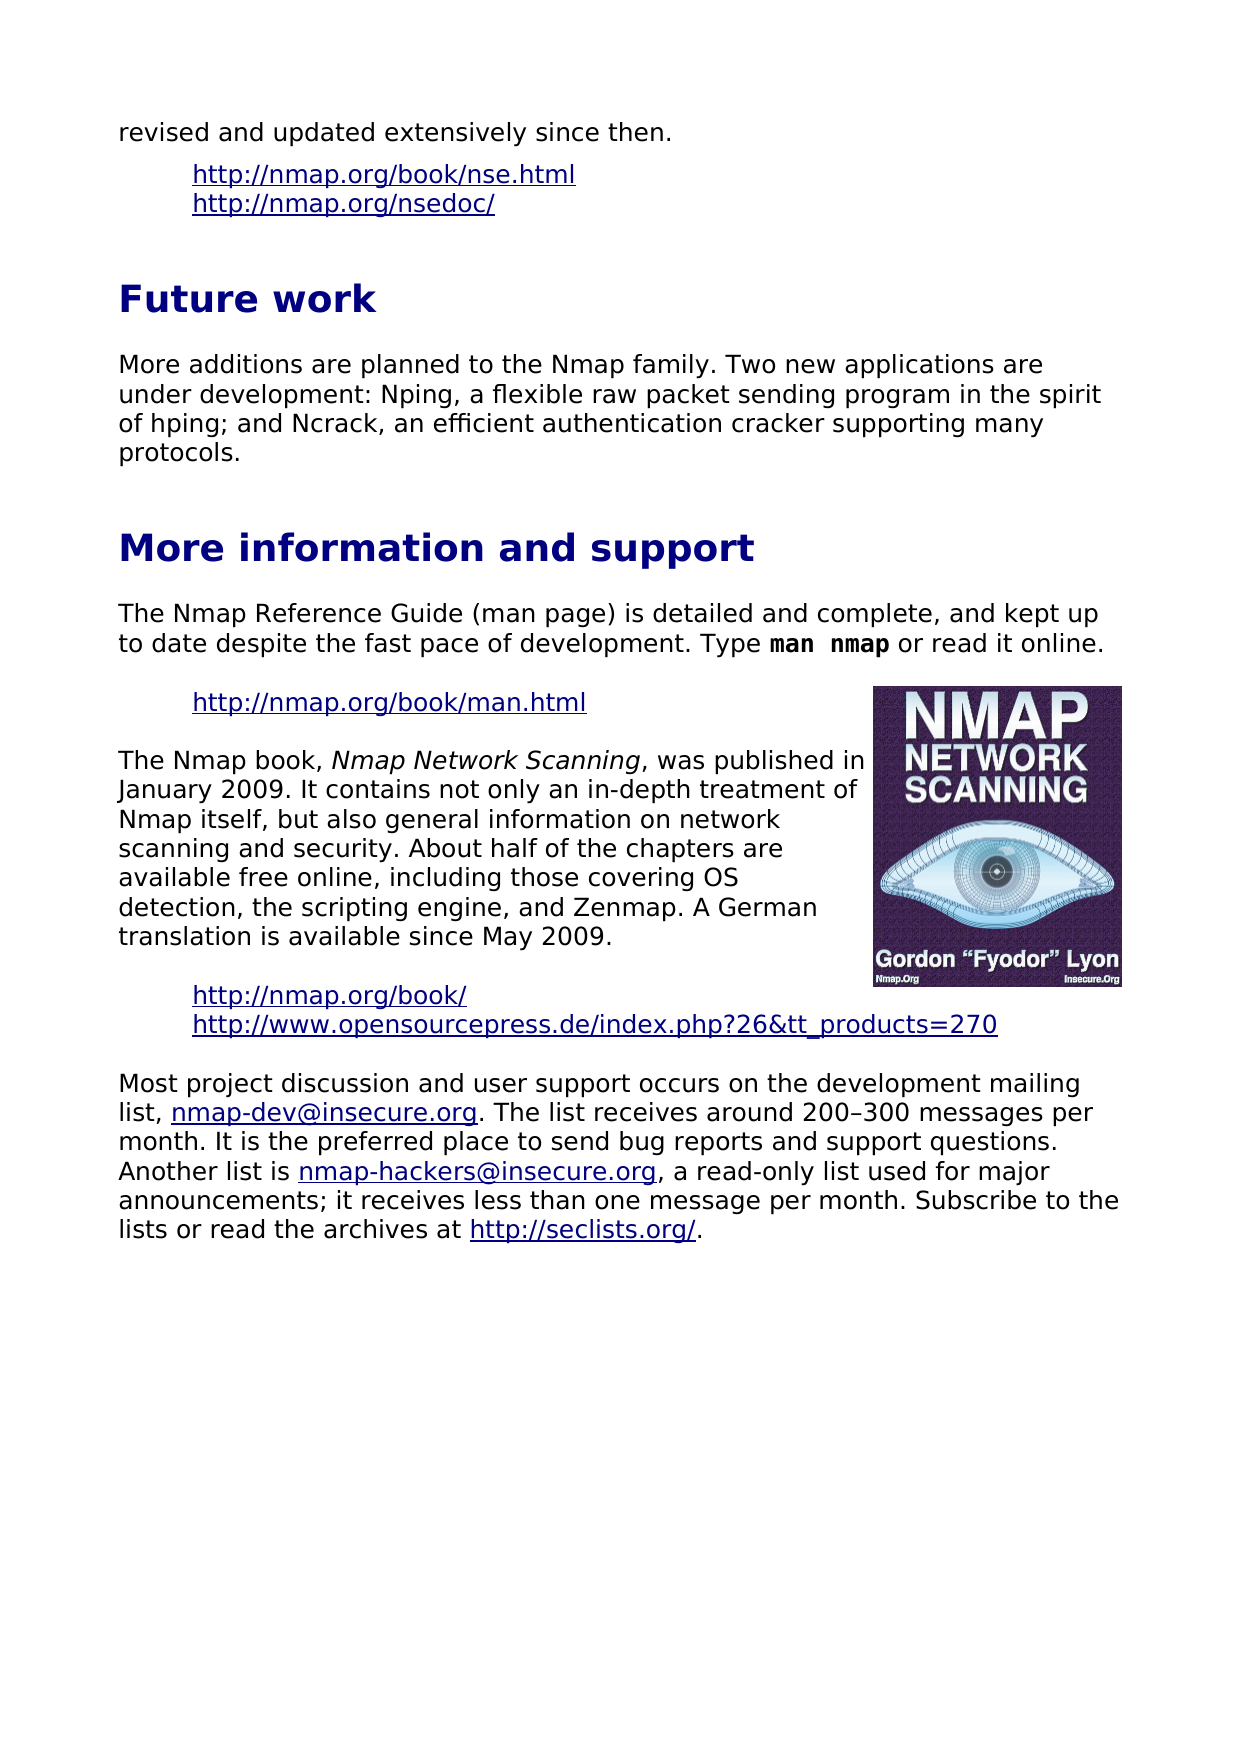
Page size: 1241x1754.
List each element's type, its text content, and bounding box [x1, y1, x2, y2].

text http://nmap.org/book/nse.html http://nmap.org/nsedoc/ [118, 160, 1122, 218]
text http://nmap.org/book/man.html [118, 688, 873, 717]
text More additions are planned to the Nmap family. Two new applications are under development: Nping, a flexible raw packet sending program in the spirit of hping; and Ncrack, an efficient authentication cracker supporting many protocols. [118, 351, 1122, 468]
picture [873, 686, 1122, 987]
text The Nmap Reference Guide (man page) is detailed and complete, and kept up to date despite the fast pace of development. Type man nmap or read it online. [118, 600, 1122, 658]
text revised and updated extensively since then. [118, 118, 1122, 147]
subtitle Future work [118, 277, 1122, 321]
text http://nmap.org/book/ http://www.opensourcepress.de/index.php?26&tt_products=270 [118, 981, 1122, 1039]
subtitle More information and support [118, 527, 1122, 570]
text Most project discussion and user support occurs on the development mailing list, nmap-dev@insecure.org. The list receives around 200–300 messages per month. It is the preferred place to send bug reports and support questions. Another list is nmap-hackers@insecure.org, a read-only list used for major announcements; it receives less than one message per month. Subscribe to the lists or read the archives at http://seclists.org/. [118, 1069, 1122, 1244]
text The Nmap book, Nmap Network Scanning, was published in January 2009. It contains not only an in-depth treatment of Nmap itself, but also general information on network scanning and security. About half of the chapters are available free online, including those covering OS detection, the scripting engine, and Zenmap. A German translation is available since May 2009. [118, 746, 873, 951]
